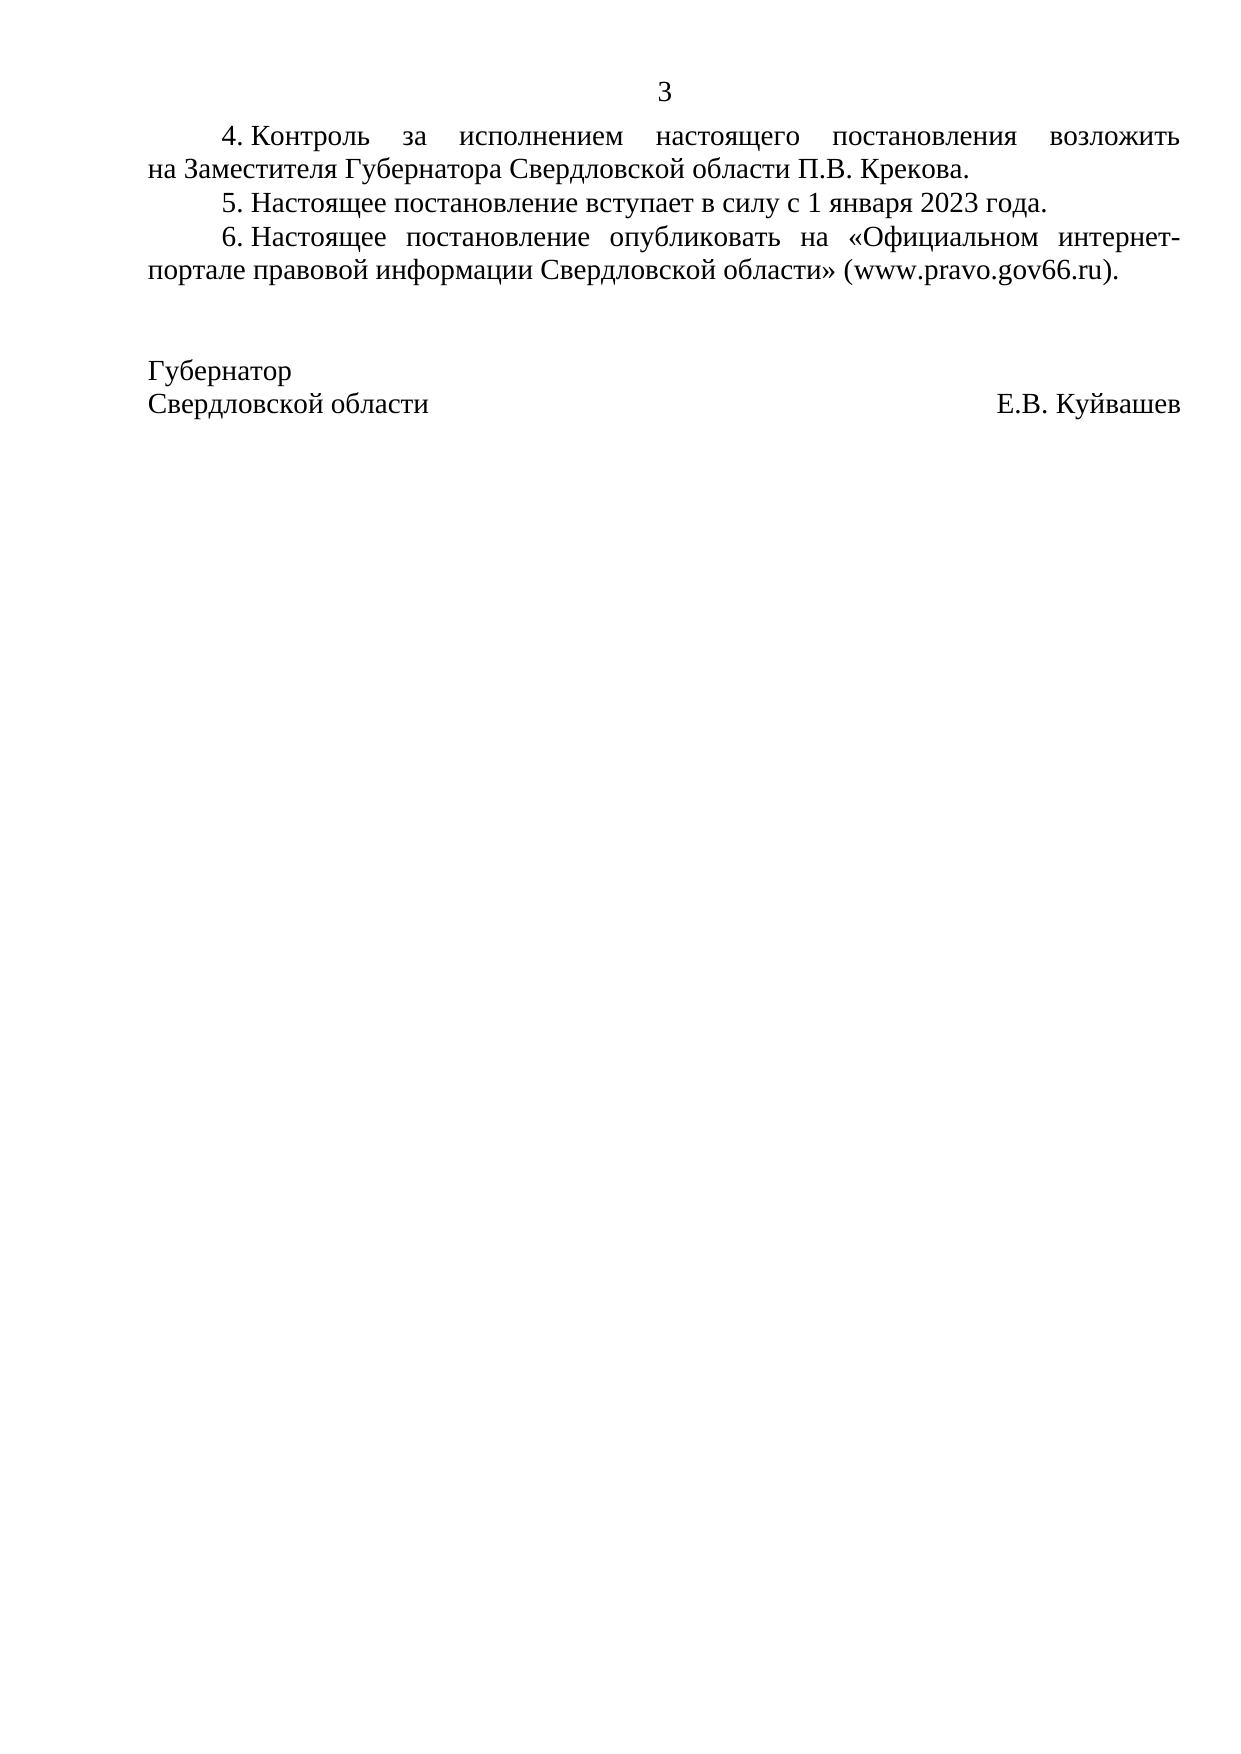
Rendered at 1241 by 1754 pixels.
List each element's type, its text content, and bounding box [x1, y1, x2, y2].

text 6. Настоящее постановление опубликовать на «Официальном интернет-портале правовой информации Свердловской области» (www.pravo.gov66.ru). [148, 219, 1181, 286]
text Губернатор [148, 353, 1181, 386]
text 4. Контроль за исполнением настоящего постановления возложить на Заместителя Губернатора Свердловской области П.В. Крекова. [148, 118, 1181, 185]
text Свердловской области Е.В. Куйвашев [148, 386, 1181, 420]
text 5. Настоящее постановление вступает в силу с 1 января 2023 года. [148, 185, 1181, 219]
